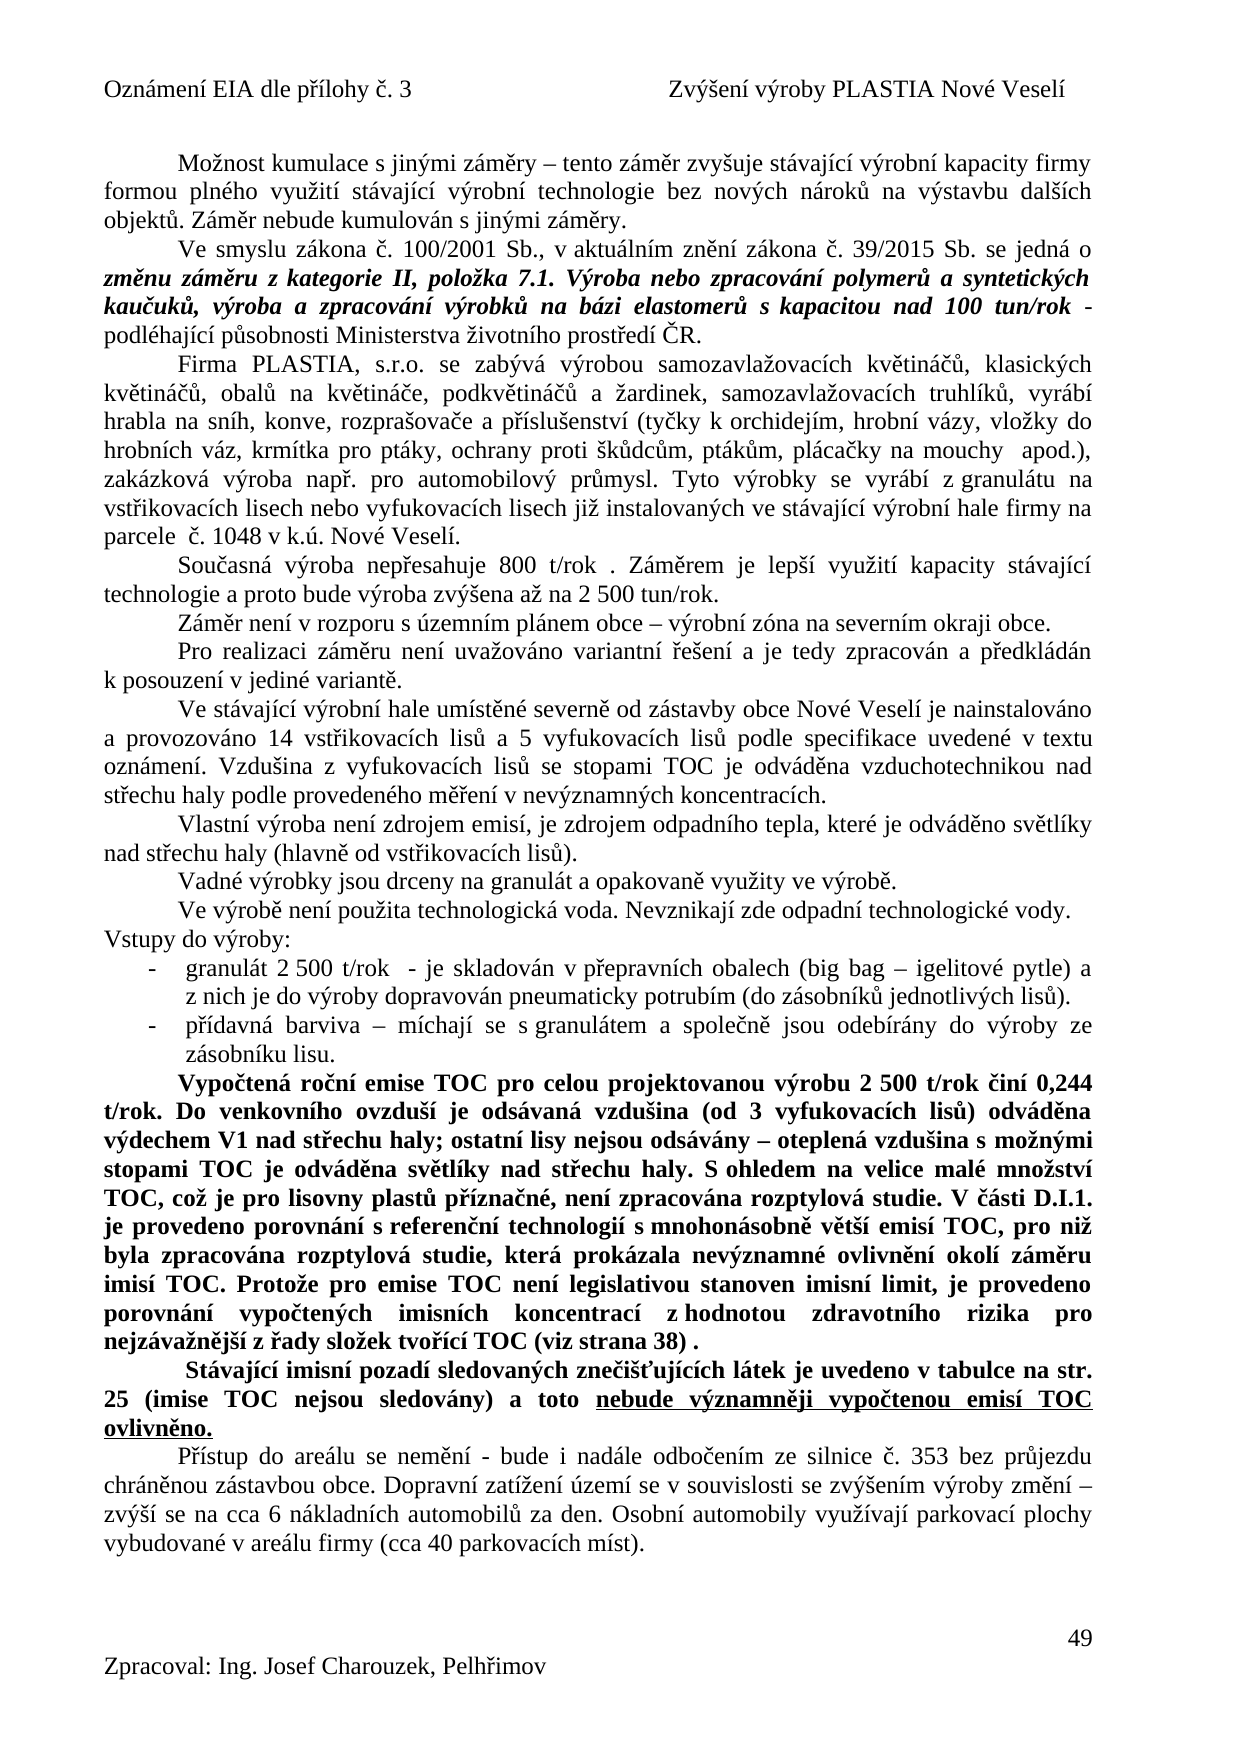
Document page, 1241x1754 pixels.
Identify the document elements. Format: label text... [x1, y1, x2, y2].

text Ve výrobě není použita technologická voda. Nevznikají zde odpadní technologické vody. [103, 895, 1093, 924]
text Vstupy do výroby: [103, 924, 1093, 953]
text Současná výroba nepřesahuje 800 t/rok . Záměrem je lepší využití kapacity stávající technologie a proto bude výroba zvýšena až na 2 500 tun/rok. [103, 550, 1093, 608]
text Pro realizaci záměru není uvažováno variantní řešení a je tedy zpracován a předkládán k posouzení v jediné variantě. [103, 636, 1093, 694]
text Vypočtená roční emise TOC pro celou projektovanou výrobu 2 500 t/rok činí 0,244 t/rok. Do venkovního ovzduší je odsávaná vzdušina (od 3 vyfukovacích lisů) odváděna výdechem V1 nad střechu haly; ostatní lisy nejsou odsávány – oteplená vzdušina s možnými stopami TOC je odváděna světlíky nad střechu haly. S ohledem na velice malé množství TOC, což je pro lisovny plastů příznačné, není zpracována rozptylová studie. V části D.I.1. je provedeno porovnání s referenční technologií s mnohonásobně větší emisí TOC, pro niž byla zpracována rozptylová studie, která prokázala nevýznamné ovlivnění okolí záměru imisí TOC. Protože pro emise TOC není legislativou stanoven imisní limit, je provedeno porovnání vypočtených imisních koncentrací z hodnotou zdravotního rizika pro nejzávažnější z řady složek tvořící TOC (viz strana 38) . [103, 1068, 1093, 1355]
text Stávající imisní pozadí sledovaných znečišťujících látek je uvedeno v tabulce na str. 25 (imise TOC nejsou sledovány) a toto nebude významněji vypočtenou emisí TOC ovlivněno. [103, 1355, 1093, 1441]
text Přístup do areálu se nemění - bude i nadále odbočením ze silnice č. 353 bez průjezdu chráněnou zástavbou obce. Dopravní zatížení území se v souvislosti se zvýšením výroby změní – zvýší se na cca 6 nákladních automobilů za den. Osobní automobily využívají parkovací plochy vybudované v areálu firmy (cca 40 parkovacích míst). [103, 1441, 1093, 1556]
text Vadné výrobky jsou drceny na granulát a opakovaně využity ve výrobě. [103, 866, 1093, 895]
list přídavná barviva – míchají se s granulátem a společně jsou odebírány do výroby ze zásobníku lisu. [148, 1010, 1093, 1068]
text Firma PLASTIA, s.r.o. se zabývá výrobou samozavlažovacích květináčů, klasických květináčů, obalů na květináče, podkvětináčů a žardinek, samozavlažovacích truhlíků, vyrábí hrabla na sníh, konve, rozprašovače a příslušenství (tyčky k orchidejím, hrobní vázy, vložky do hrobních váz, krmítka pro ptáky, ochrany proti škůdcům, ptákům, plácačky na mouchy apod.), zakázková výroba např. pro automobilový průmysl. Tyto výrobky se vyrábí z granulátu na vstřikovacích lisech nebo vyfukovacích lisech již instalovaných ve stávající výrobní hale firmy na parcele č. 1048 v k.ú. Nové Veselí. [103, 349, 1093, 550]
text Ve smyslu zákona č. 100/2001 Sb., v aktuálním znění zákona č. 39/2015 Sb. se jedná o změnu záměru z kategorie II, položka 7.1. Výroba nebo zpracování polymerů a syntetických kaučuků, výroba a zpracování výrobků na bázi elastomerů s kapacitou nad 100 tun/rok - podléhající působnosti Ministerstva životního prostředí ČR. [103, 234, 1093, 349]
text Možnost kumulace s jinými záměry – tento záměr zvyšuje stávající výrobní kapacity firmy formou plného využití stávající výrobní technologie bez nových nároků na výstavbu dalších objektů. Záměr nebude kumulován s jinými záměry. [103, 148, 1093, 234]
text Vlastní výroba není zdrojem emisí, je zdrojem odpadního tepla, které je odváděno světlíky nad střechu haly (hlavně od vstřikovacích lisů). [103, 809, 1093, 866]
list granulát 2 500 t/rok - je skladován v přepravních obalech (big bag – igelitové pytle) a z nich je do výroby dopravován pneumaticky potrubím (do zásobníků jednotlivých lisů). [148, 953, 1093, 1010]
text Záměr není v rozporu s územním plánem obce – výrobní zóna na severním okraji obce. [103, 608, 1093, 636]
text Ve stávající výrobní hale umístěné severně od zástavby obce Nové Veselí je nainstalováno a provozováno 14 vstřikovacích lisů a 5 vyfukovacích lisů podle specifikace uvedené v textu oznámení. Vzdušina z vyfukovacích lisů se stopami TOC je odváděna vzduchotechnikou nad střechu haly podle provedeného měření v nevýznamných koncentracích. [103, 694, 1093, 809]
